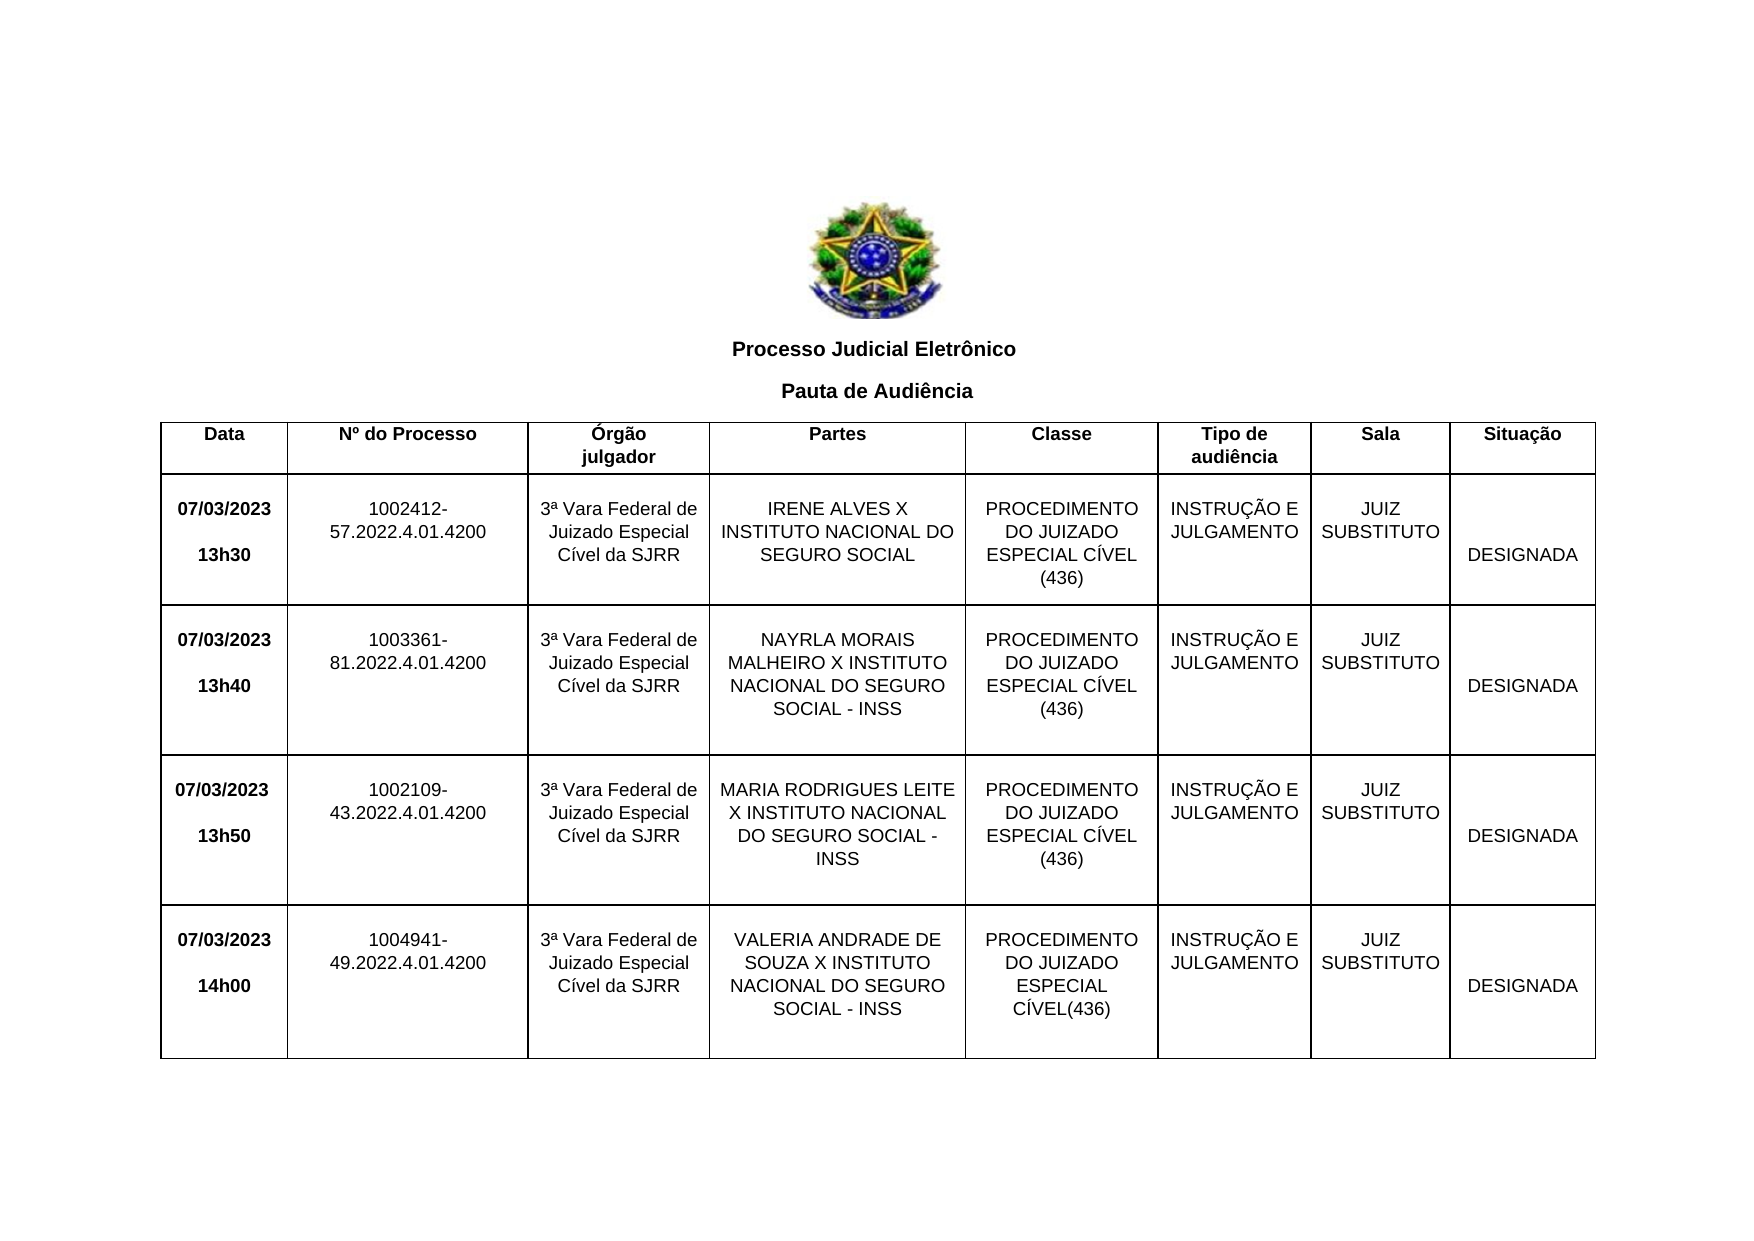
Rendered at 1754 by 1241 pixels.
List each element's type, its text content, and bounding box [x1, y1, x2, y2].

table_header Classe [966, 423, 1157, 473]
table_header Partes [710, 423, 965, 473]
table_cell JUIZ SUBSTITUTO [1312, 606, 1449, 754]
table_cell VALERIA ANDRADE DE SOUZA X INSTITUTO NACIONAL DO SEGURO SOCIAL - INSS [710, 906, 965, 1057]
table_header Data [162, 423, 287, 473]
table_cell INSTRUÇÃO E JULGAMENTO [1159, 906, 1310, 1057]
table_cell PROCEDIMENTO DO JUIZADO ESPECIAL CÍVEL(436) [966, 906, 1157, 1057]
text Processo Judicial Eletrônico [150, 337, 1604, 361]
table_header Nº do Processo [288, 423, 527, 473]
table_cell 3ª Vara Federal de Juizado Especial Cível da SJRR [529, 906, 709, 1057]
table_cell DESIGNADA [1451, 475, 1595, 604]
table_cell 07/03/2023 13h40 [162, 606, 287, 754]
table_cell 3ª Vara Federal de Juizado Especial Cível da SJRR [529, 606, 709, 754]
table_cell 07/03/2023 14h00 [162, 906, 287, 1057]
table_header Órgão julgador [529, 423, 709, 473]
table_cell INSTRUÇÃO E JULGAMENTO [1159, 475, 1310, 604]
table_cell DESIGNADA [1451, 606, 1595, 754]
table_cell JUIZ SUBSTITUTO [1312, 906, 1449, 1057]
table_header Situação [1451, 423, 1595, 473]
table_cell IRENE ALVES X INSTITUTO NACIONAL DO SEGURO SOCIAL [710, 475, 965, 604]
table_cell JUIZ SUBSTITUTO [1312, 475, 1449, 604]
table_cell MARIA RODRIGUES LEITE X INSTITUTO NACIONAL DO SEGURO SOCIAL - INSS [710, 756, 965, 904]
table_cell DESIGNADA [1451, 906, 1595, 1057]
table_cell 3ª Vara Federal de Juizado Especial Cível da SJRR [529, 475, 709, 604]
table_cell NAYRLA MORAIS MALHEIRO X INSTITUTO NACIONAL DO SEGURO SOCIAL - INSS [710, 606, 965, 754]
table_cell PROCEDIMENTO DO JUIZADO ESPECIAL CÍVEL (436) [966, 756, 1157, 904]
table_cell 07/03/2023 13h50 [162, 756, 287, 904]
table_cell 1002412-57.2022.4.01.4200 [288, 475, 527, 604]
table_cell INSTRUÇÃO E JULGAMENTO [1159, 606, 1310, 754]
text Pauta de Audiência [150, 379, 1604, 403]
table_cell PROCEDIMENTO DO JUIZADO ESPECIAL CÍVEL (436) [966, 606, 1157, 754]
table_cell JUIZ SUBSTITUTO [1312, 756, 1449, 904]
table_cell 1003361-81.2022.4.01.4200 [288, 606, 527, 754]
table_cell 1002109-43.2022.4.01.4200 [288, 756, 527, 904]
table_cell 3ª Vara Federal de Juizado Especial Cível da SJRR [529, 756, 709, 904]
table_cell 07/03/2023 13h30 [162, 475, 287, 604]
table_cell INSTRUÇÃO E JULGAMENTO [1159, 756, 1310, 904]
table_cell PROCEDIMENTO DO JUIZADO ESPECIAL CÍVEL (436) [966, 475, 1157, 604]
table_header Tipo de audiência [1159, 423, 1310, 473]
table_header Sala [1312, 423, 1449, 473]
table_cell DESIGNADA [1451, 756, 1595, 904]
table_cell 1004941-49.2022.4.01.4200 [288, 906, 527, 1057]
